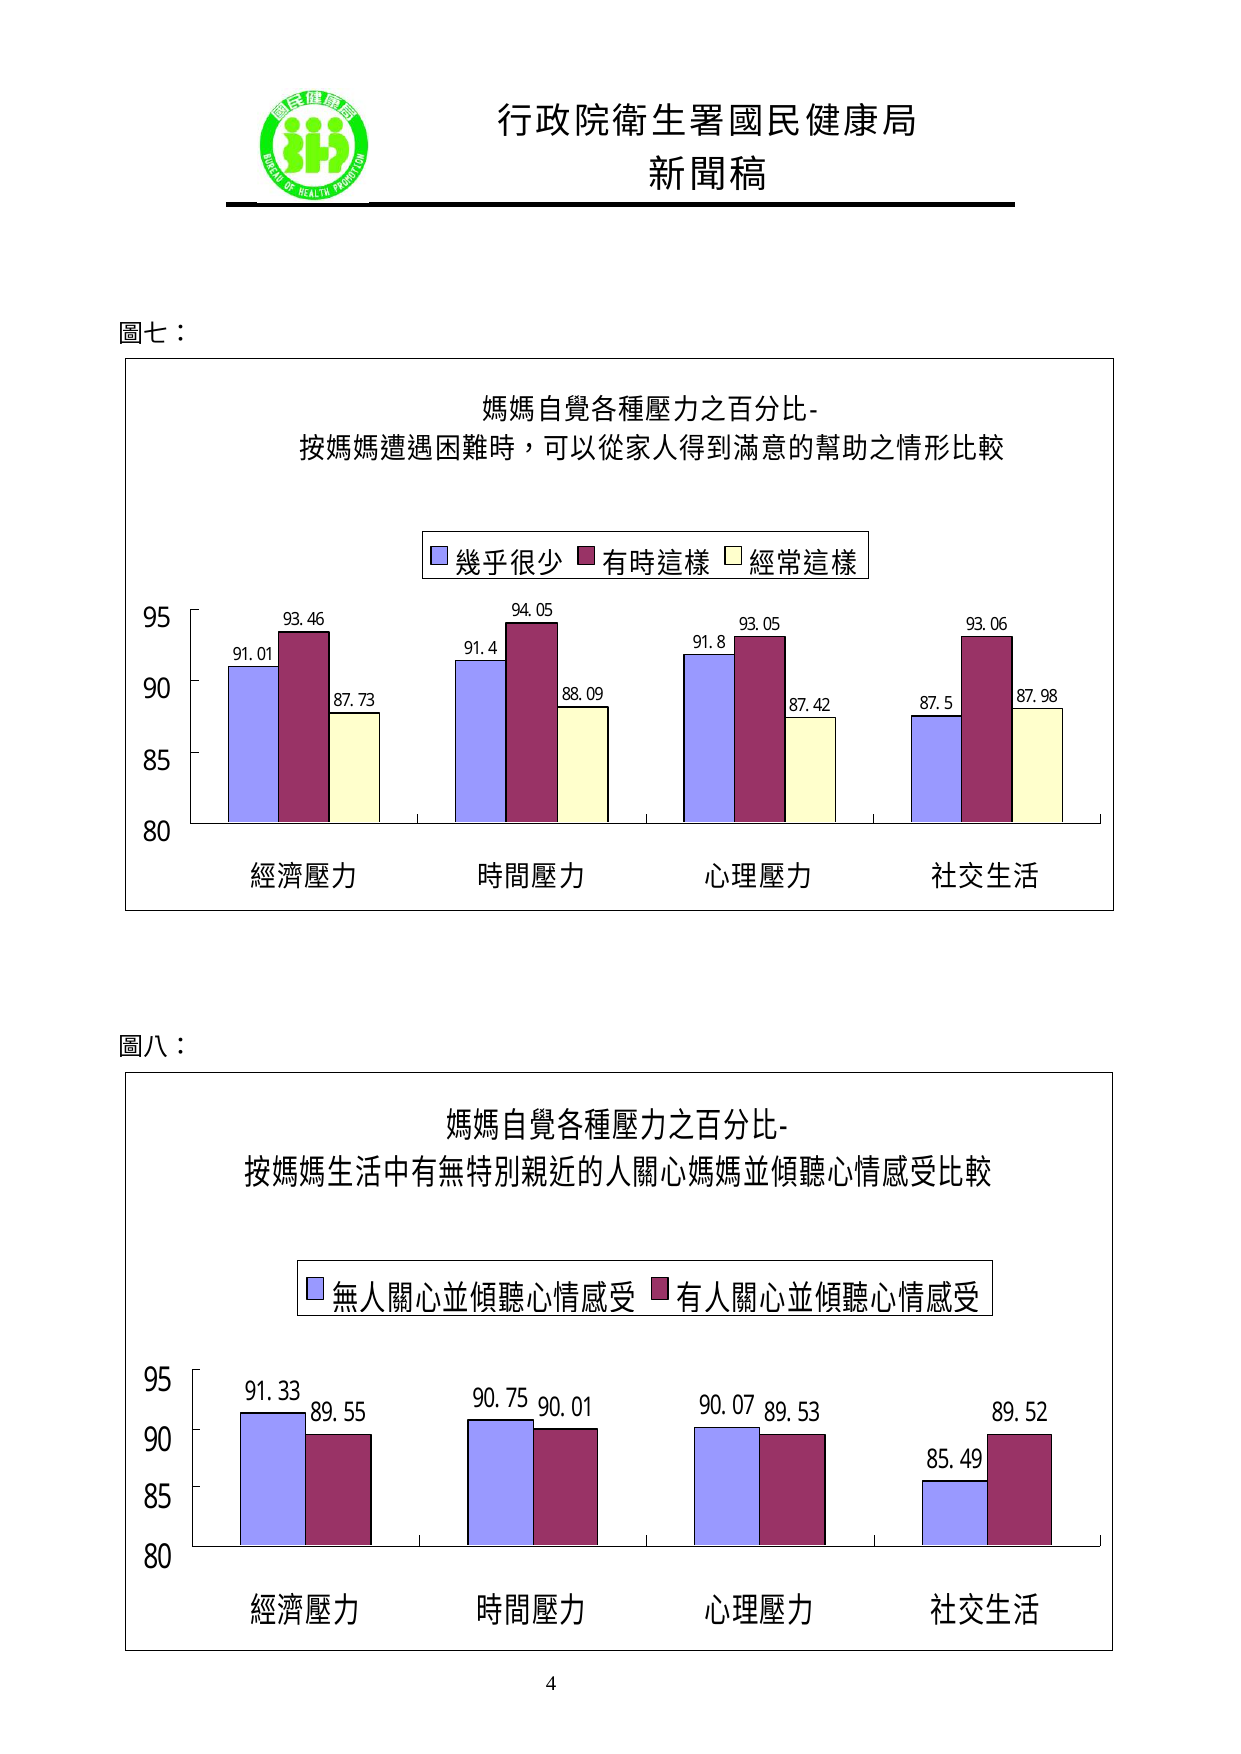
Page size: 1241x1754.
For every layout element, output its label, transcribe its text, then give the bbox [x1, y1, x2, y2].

text 圖八： [118, 1026, 1122, 1063]
picture [257, 88, 370, 202]
text 圖七： [118, 313, 1122, 351]
